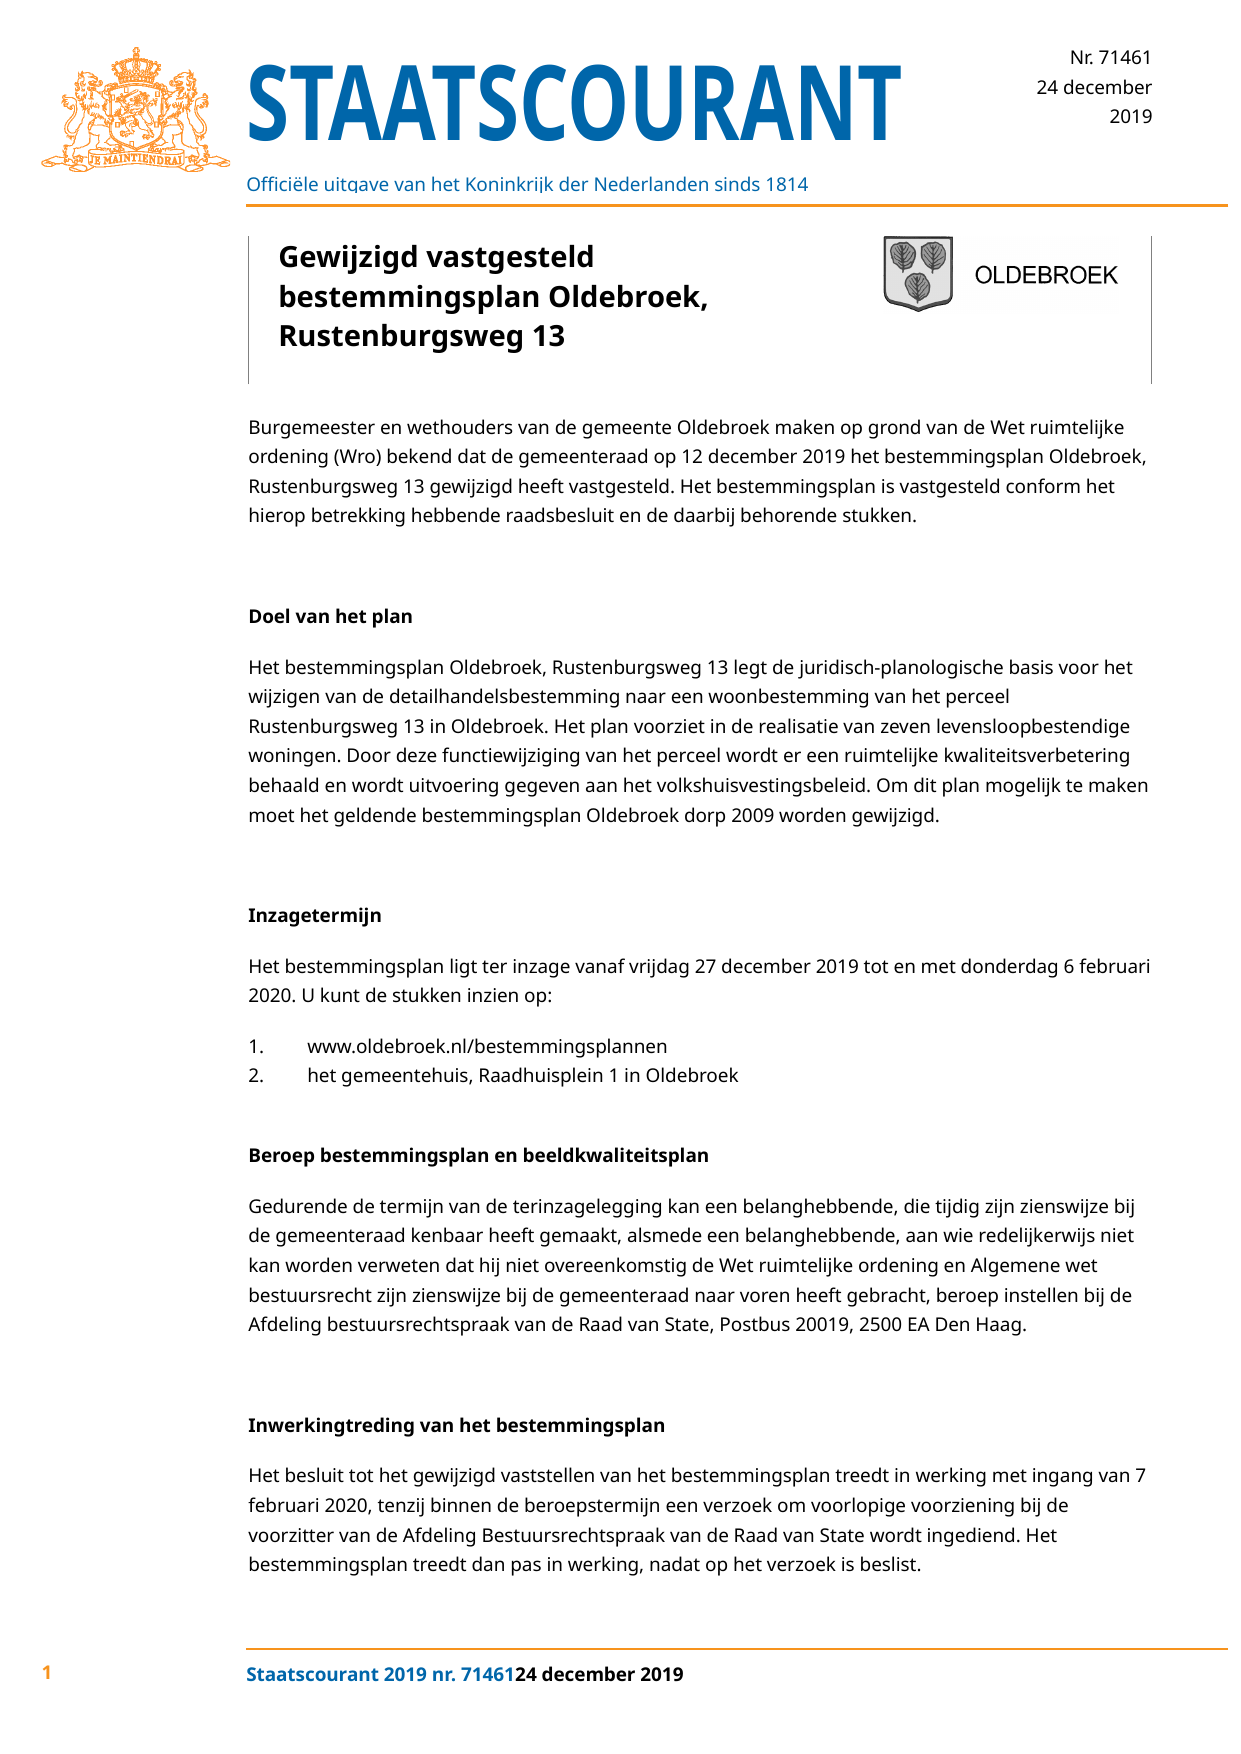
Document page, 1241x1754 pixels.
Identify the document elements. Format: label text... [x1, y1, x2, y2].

picture [882, 236, 1119, 314]
table_header [850, 236, 1151, 384]
text Inwerkingtreding van het bestemmingsplan [248, 1412, 1152, 1438]
text Het bestemmingsplan Oldebroek, Rustenburgsweg 13 legt de juridisch-planologische basis voor het wijzigen van de detailhandelsbestemming naar een woonbestemming van het perceel Rustenburgsweg 13 in Oldebroek. Het plan voorziet in de realisatie van zeven levensloopbestendige woningen. Door deze functiewijziging van het perceel wordt er een ruimtelijke kwaliteitsverbetering behaald en wordt uitvoering gegeven aan het volkshuisvestingsbeleid. Om dit plan mogelijk te maken moet het geldende bestemmingsplan Oldebroek dorp 2009 worden gewijzigd. [248, 654, 1152, 828]
picture [41, 47, 231, 172]
list het gemeentehuis, Raadhuisplein 1 in Oldebroek [248, 1063, 1152, 1088]
text Het besluit tot het gewijzigd vaststellen van het bestemmingsplan treedt in werking met ingang van 7 februari 2020, tenzij binnen de beroepstermijn een verzoek om voorlopige voorziening bij de voorzitter van de Afdeling Bestuursrechtspraak van de Raad van State wordt ingediend. Het bestemmingsplan treedt dan pas in werking, nadat op het verzoek is beslist. [248, 1463, 1152, 1577]
text Gedurende de termijn van de terinzagelegging kan een belanghebbende, die tijdig zijn zienswijze bij de gemeenteraad kenbaar heeft gemaakt, alsmede een belanghebbende, aan wie redelijkerwijs niet kan worden verweten dat hij niet overeenkomstig de Wet ruimtelijke ordening en Algemene wet bestuursrecht zijn zienswijze bij de gemeenteraad naar voren heeft gebracht, beroep instellen bij de Afdeling bestuursrechtspraak van de Raad van State, Postbus 20019, 2500 EA Den Haag. [248, 1193, 1152, 1337]
list www.oldebroek.nl/bestemmingsplannen [248, 1033, 1152, 1059]
table_header Gewijzigd vastgesteld bestemmingsplan Oldebroek, Rustenburgsweg 13 [249, 236, 850, 384]
text Doel van het plan [248, 603, 1152, 629]
text Inzagetermijn [248, 903, 1152, 928]
text Beroep bestemmingsplan en beeldkwaliteitsplan [248, 1143, 1152, 1168]
text Het bestemmingsplan ligt ter inzage vanaf vrijdag 27 december 2019 tot en met donderdag 6 februari 2020. U kunt de stukken inzien op: [248, 953, 1152, 1008]
text Burgemeester en wethouders van de gemeente Oldebroek maken op grond van de Wet ruimtelijke ordening (Wro) bekend dat de gemeenteraad op 12 december 2019 het bestemmingsplan Oldebroek, Rustenburgsweg 13 gewijzigd heeft vastgesteld. Het bestemmingsplan is vastgesteld conform het hierop betrekking hebbende raadsbesluit en de daarbij behorende stukken. [248, 414, 1152, 528]
